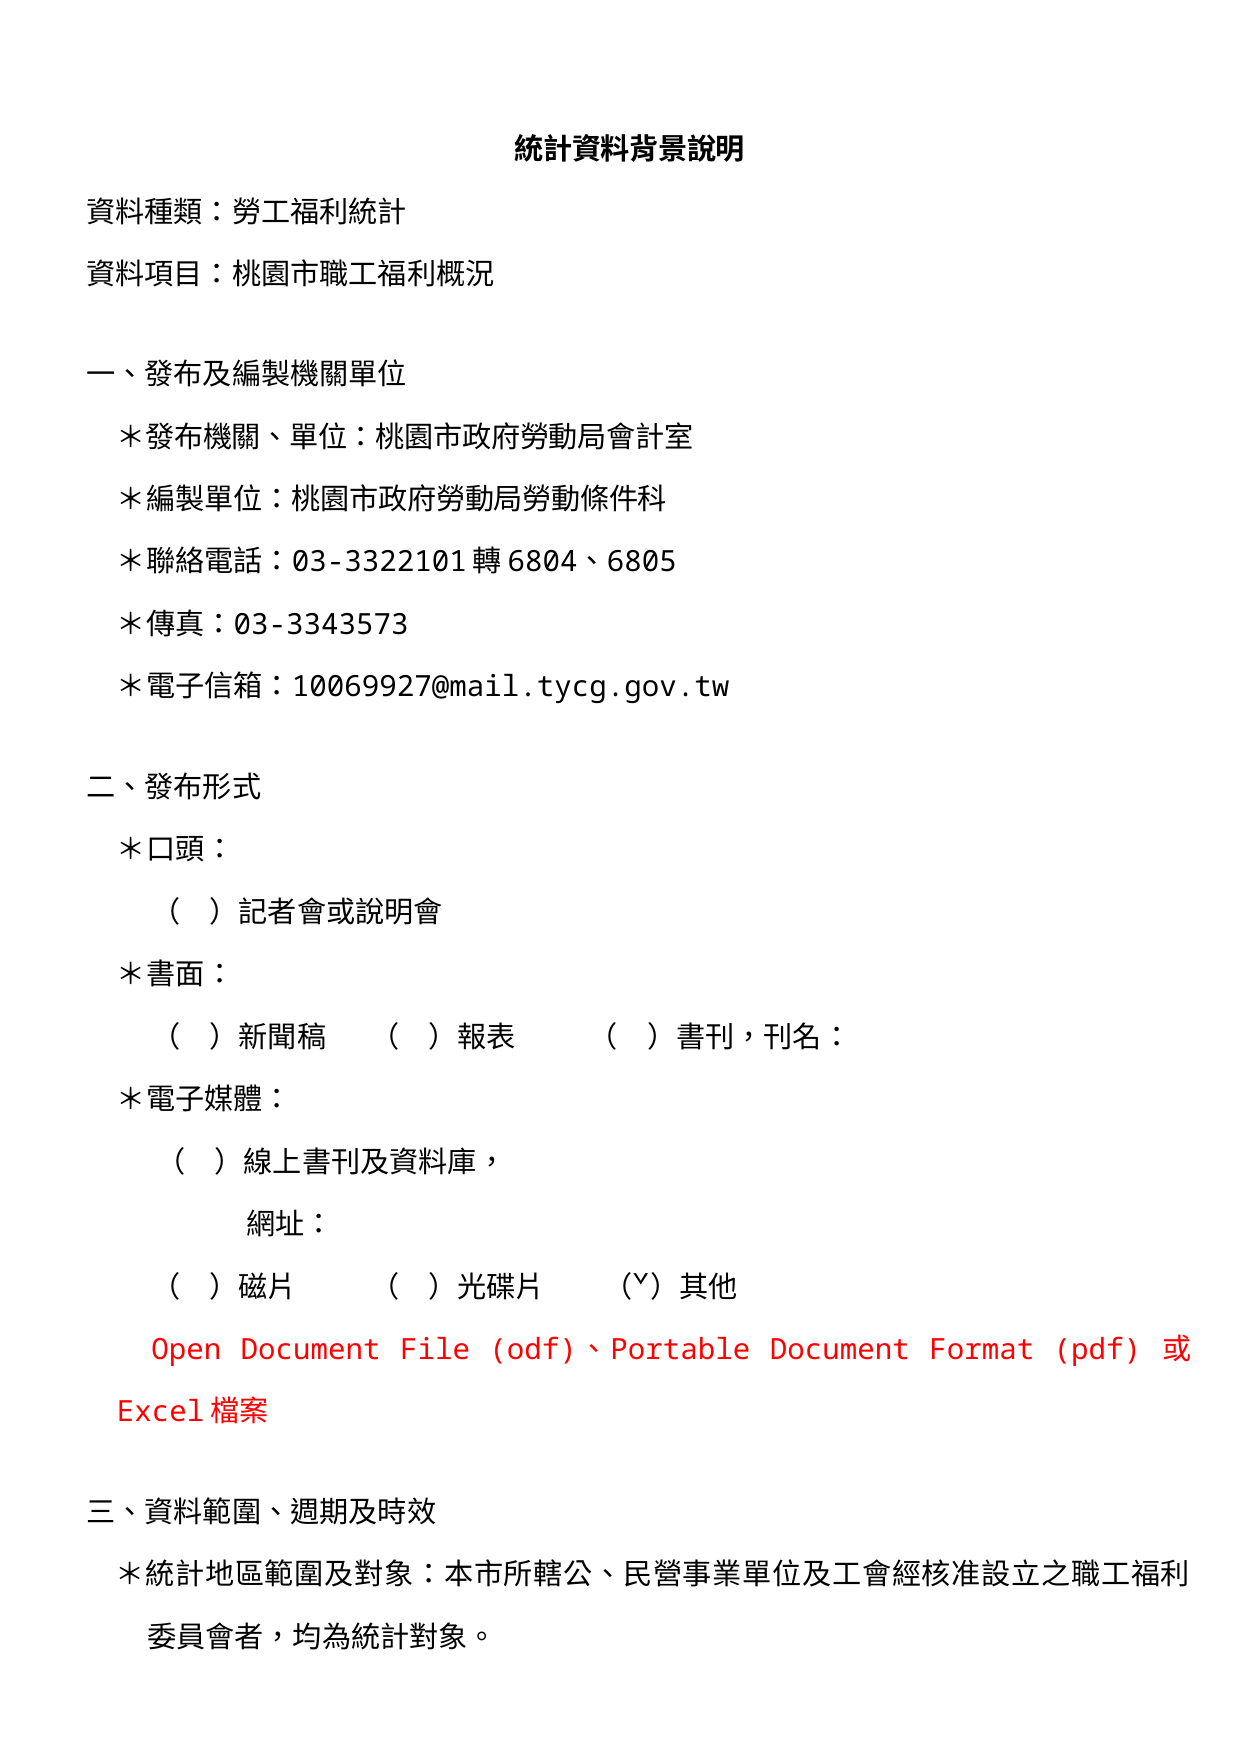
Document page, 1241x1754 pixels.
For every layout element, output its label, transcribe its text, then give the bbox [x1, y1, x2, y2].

table_header 統計資料背景說明 資料種類：勞工福利統計 資料項目：桃園市職工福利概況 一、發布及編製機關單位 ＊發布機關、單位：桃園市政府勞動局會計室 ＊編製單位：桃園市政府勞動局勞動條件科 ＊聯絡電話：03-3322101轉6804、6805 ＊傳真：03-3343573 ＊電子信箱：10069927@mail.tycg.gov.tw 二、發布形式 口頭： （ ）記者會或說明會 書面： （ ）新聞稿 （ ）報表 （ ）書刊，刊名： ＊電子媒體： （ ）線上書刊及資料庫， 網址： （ ）磁片 （ ）光碟片 （ˇ）其他 Open Document File (odf)、Portable Document Format (pdf) 或Excel檔案 三、資料範圍、週期及時效 ＊統計地區範圍及對象：本市所轄公、民營事業單位及工會經核准設立之職工福利委員會者，均為統計對象。 [75, 105, 1203, 1655]
